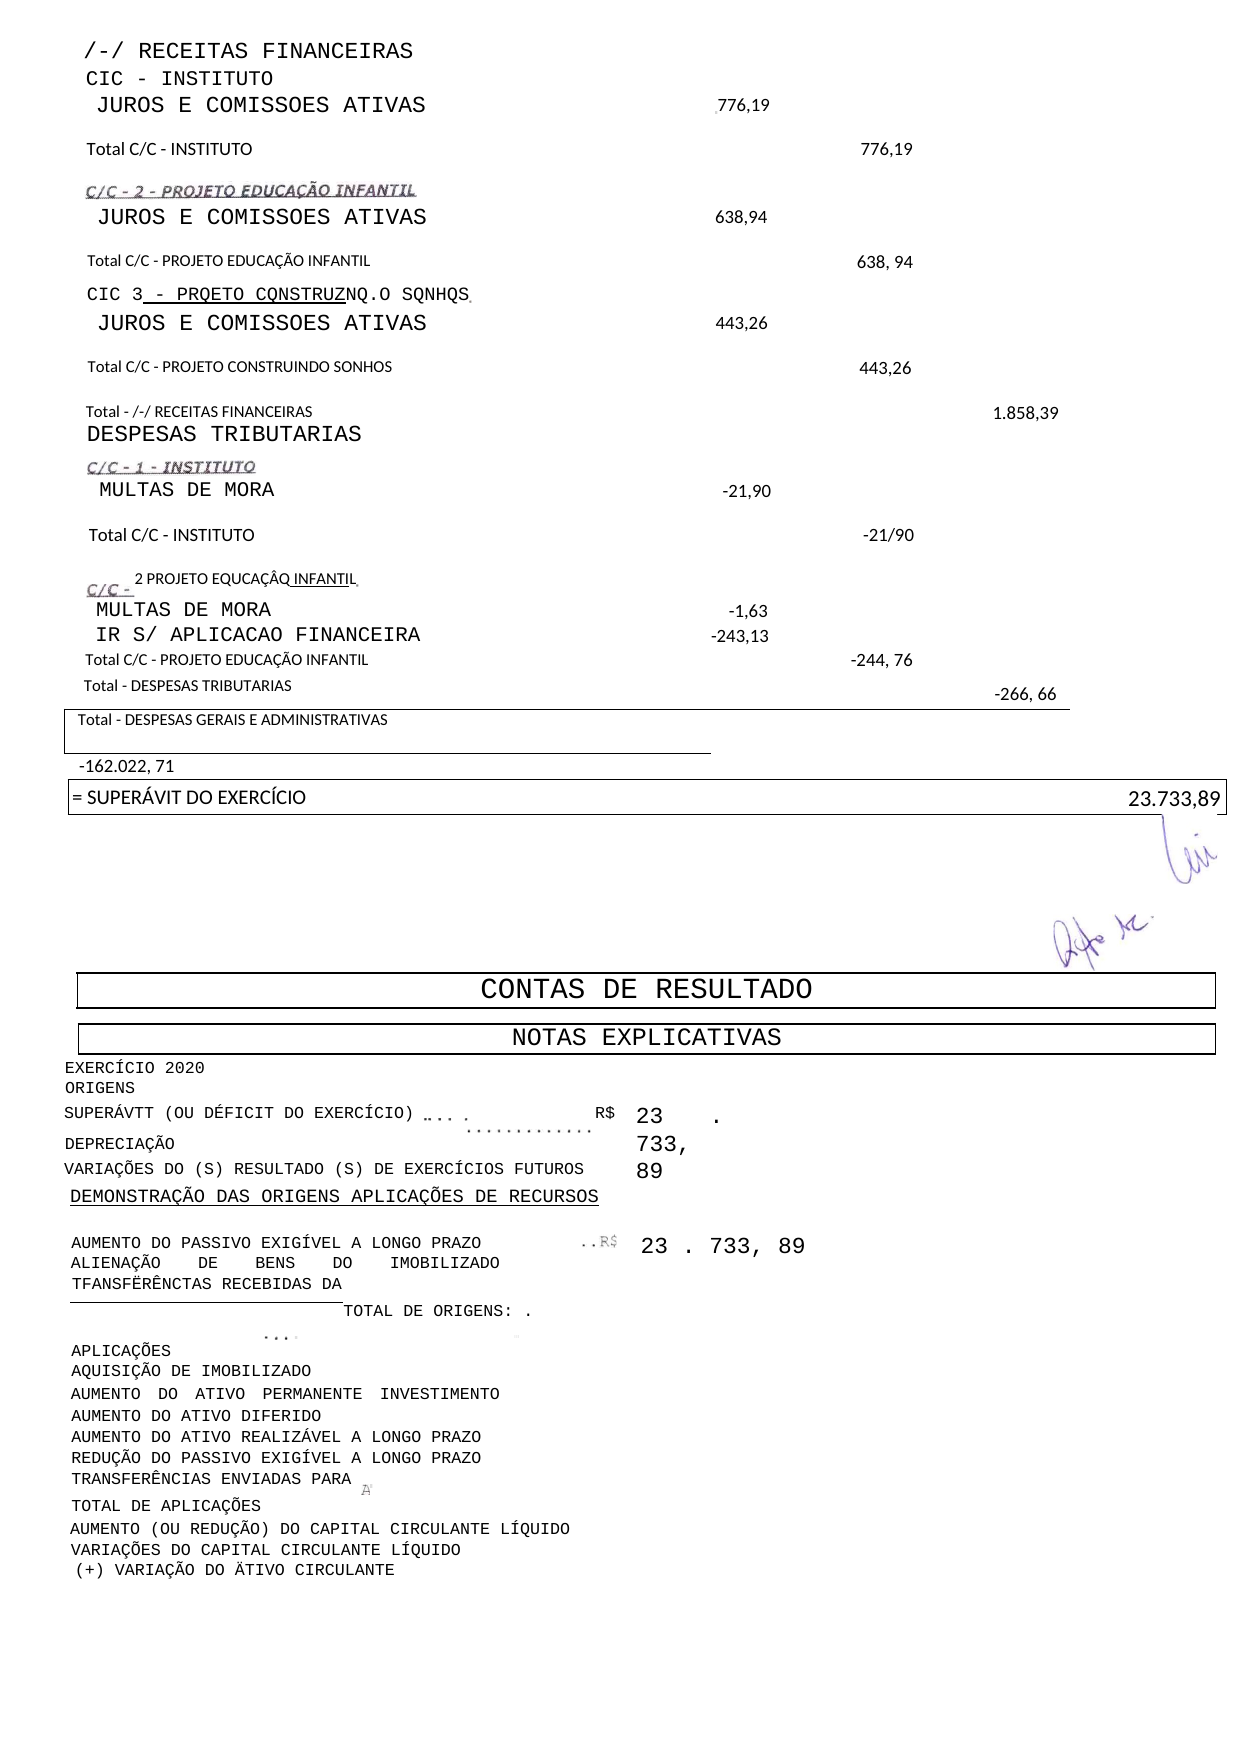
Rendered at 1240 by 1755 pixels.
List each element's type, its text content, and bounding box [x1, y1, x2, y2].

table_header [500, 1233, 640, 1519]
table_header -21,90 [663, 479, 819, 523]
table_cell 443,26 [816, 356, 964, 401]
table_header [468, 1059, 595, 1104]
table_cell [819, 93, 966, 137]
table_cell Total C/C - PROJETO CONSTRUINDO SONHOS [86, 356, 659, 401]
table_cell [816, 311, 964, 356]
text -162.022, 71 [79, 754, 1215, 777]
table_cell [659, 356, 816, 401]
table_header [869, 1233, 1047, 1584]
table_header AUMENTO DO PASSIVO EXIGÍVEL A LONGO PRAZO ALIENAÇÃO DE BENS DO IMOBILIZADO TFANSFËRÊNCTAS RECEBIDAS DA TOTAL DE ORIGENS: . APLICAÇÕES AQUISIÇÃO DE IMOBILIZADO AUMENTO DO ATIVO PERMANENTE INVESTIMENTO AUMENTO DO ATIVO DIFERIDO AUMENTO DO ATIVO REALIZÁVEL A LONGO PRAZO REDUÇÃO DO PASSIVO EXIGÍVEL A LONGO PRAZO TRANSFERÊNCIAS ENVIADAS PARA TOTAL DE APLICAÇÕES [70, 1233, 500, 1519]
table_cell Total - DESPESAS GERAIS E ADMINISTRATIVAS [65, 710, 711, 753]
table_cell [711, 710, 1070, 753]
table_header [964, 205, 1058, 250]
table_cell [966, 93, 1057, 137]
table_cell [819, 40, 966, 93]
table_cell VARIAÇÕES DO (S) RESULTADO (S) DE EXERCÍCIOS FUTUROS [64, 1160, 595, 1187]
table_cell JUROS E COMISSOES ATIVAS [83, 93, 662, 137]
table_cell [663, 40, 818, 93]
table_header [816, 205, 964, 250]
table_header [635, 1059, 723, 1104]
table_cell AUMENTO (OU REDUÇÃO) DO CAPITAL CIRCULANTE LÍQUIDO VARIAÇÕES DO CAPITAL CIRCULANTE LÍQUIDO (+) VARIAÇÃO DO ÄTIVO CIRCULANTE [70, 1519, 640, 1584]
table_cell [966, 40, 1057, 93]
table_cell 776,19 [663, 93, 818, 137]
table_cell /-/ RECEITAS FINANCEIRAS CIC - INSTITUTO [83, 40, 662, 93]
table_cell 776,19 [819, 137, 966, 182]
table_header MULTAS DE MORA IR S/ APLICACAO FINANCEIRA Total C/C - PROJETO EDUCAÇÃO INFANTIL Total - DESPESAS TRIBUTARIAS [64, 599, 711, 708]
table_cell [468, 1104, 595, 1160]
table_cell 638, 94 [816, 250, 964, 311]
table_cell JUROS E COMISSOES ATIVAS [86, 311, 659, 356]
table_header = SUPERÁVIT DO EXERCÍCIO [69, 780, 498, 814]
table_header MULTAS DE MORA [89, 479, 663, 523]
table_cell 443,26 [659, 311, 816, 356]
table_cell [663, 524, 819, 568]
subtitle CONTAS DE RESULTADO [78, 974, 1215, 1007]
table_cell Total - /-/ RECEITAS FINANCEIRAS DESPESAS TRIBUTARIAS [86, 401, 659, 460]
table_header 23.733,89 [499, 780, 1226, 814]
table_cell [663, 137, 818, 182]
table_header [595, 1059, 635, 1104]
table_cell Total C/C - PROJETO EDUCAÇÃO INFANTIL CIC 3 - PRQETO CQNSTRUZNQ.O SQNHQS [86, 250, 659, 311]
table_header [819, 479, 914, 523]
text DEMONSTRAÇÃO DAS ORIGENS APLICAÇÕES DE RECURSOS [70, 1187, 1171, 1208]
table_cell 1.858,39 [964, 401, 1058, 460]
table_cell Total C/C - INSTITUTO [89, 524, 663, 568]
table_cell SUPERÁVTT (OU DÉFICIT DO EXERCÍCIO) DEPRECIAÇÃO [64, 1104, 467, 1160]
table_cell -21/90 [819, 524, 914, 568]
table_cell [966, 137, 1057, 182]
table_cell [659, 250, 816, 311]
table_cell [964, 356, 1058, 401]
text NOTAS EXPLICATIVAS [79, 1025, 1215, 1053]
table_header -1,63 -243,13 -244, 76 -266, 66 [711, 599, 1070, 708]
table_cell [659, 401, 816, 460]
text 2 PROJETO EQUCAÇÂQ INFANTIL [86, 568, 1060, 598]
table_cell [816, 401, 964, 460]
table_cell R$ [595, 1104, 635, 1187]
table_cell 23 . 733, 89 [635, 1104, 723, 1187]
table_cell Total C/C - INSTITUTO [83, 137, 662, 182]
table_header 23 . 733, 89 [640, 1233, 869, 1584]
table_header JUROS E COMISSOES ATIVAS [86, 205, 659, 250]
table_cell [964, 250, 1058, 311]
table_cell [964, 311, 1058, 356]
table_header EXERCÍCIO 2020 ORIGENS [64, 1059, 467, 1104]
table_header [1047, 1233, 1076, 1584]
table_header 638,94 [659, 205, 816, 250]
